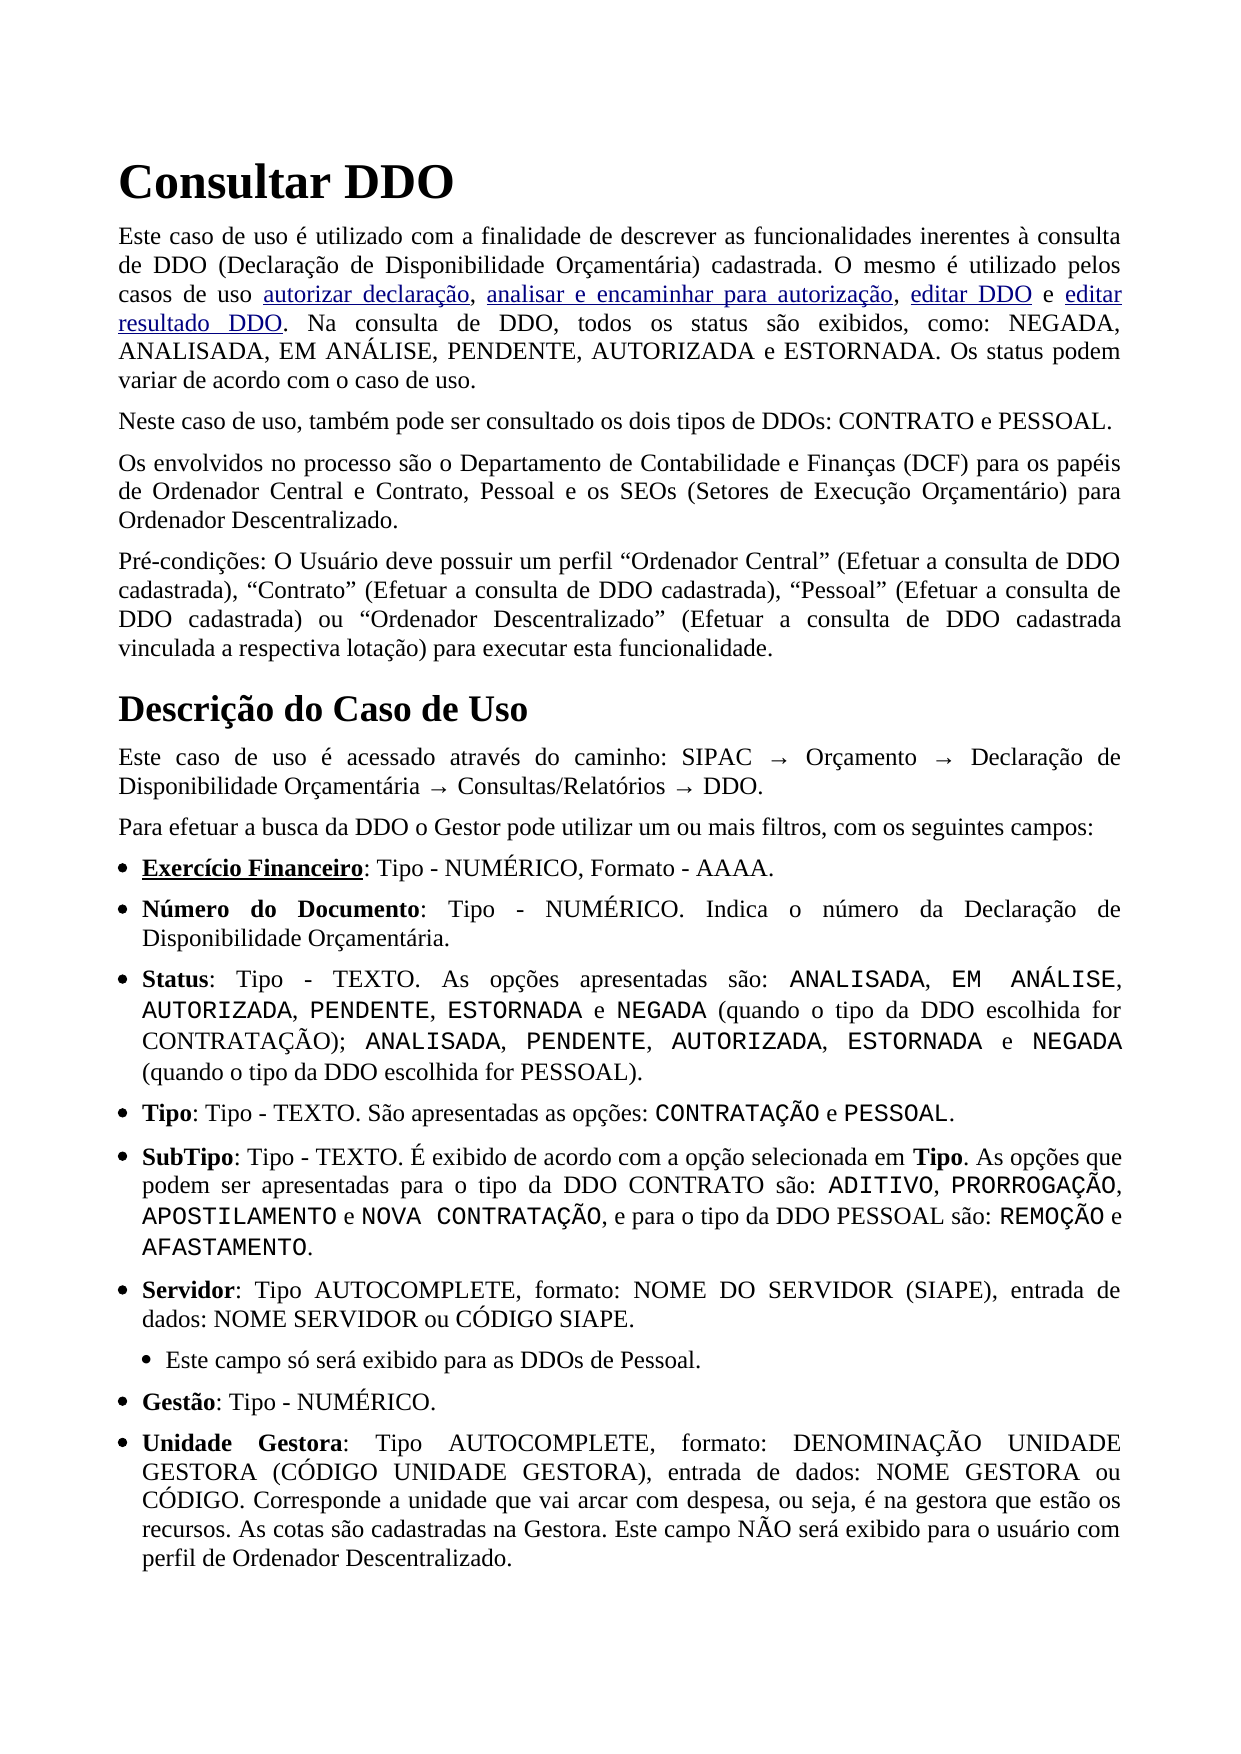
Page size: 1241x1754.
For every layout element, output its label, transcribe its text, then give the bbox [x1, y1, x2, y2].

list Unidade Gestora: Tipo AUTOCOMPLETE, formato: DENOMINAÇÃO UNIDADE GESTORA (CÓDIGO UNIDADE GESTORA), entrada de dados: NOME GESTORA ou CÓDIGO. Corresponde a unidade que vai arcar com despesa, ou seja, é na gestora que estão os recursos. As cotas são cadastradas na Gestora. Este campo NÃO será exibido para o usuário com perfil de Ordenador Descentralizado. [118, 1428, 1122, 1572]
text Para efetuar a busca da DDO o Gestor pode utilizar um ou mais filtros, com os seguintes campos: [118, 812, 1122, 841]
text Neste caso de uso, também pode ser consultado os dois tipos de DDOs: CONTRATO e PESSOAL. [118, 406, 1122, 435]
list Exercício Financeiro: Tipo - NUMÉRICO, Formato - AAAA. [118, 853, 1122, 882]
list SubTipo: Tipo - TEXTO. É exibido de acordo com a opção selecionada em Tipo. As opções que podem ser apresentadas para o tipo da DDO CONTRATO são: ADITIVO, PRORROGAÇÃO, APOSTILAMENTO e NOVA CONTRATAÇÃO, e para o tipo da DDO PESSOAL são: REMOÇÃO e AFASTAMENTO. [118, 1142, 1122, 1263]
text Os envolvidos no processo são o Departamento de Contabilidade e Finanças (DCF) para os papéis de Ordenador Central e Contrato, Pessoal e os SEOs (Setores de Execução Orçamentário) para Ordenador Descentralizado. [118, 448, 1122, 534]
subtitle Consultar DDO [118, 151, 1122, 209]
list Número do Documento: Tipo - NUMÉRICO. Indica o número da Declaração de Disponibilidade Orçamentária. [118, 894, 1122, 952]
list Este campo só será exibido para as DDOs de Pessoal. [142, 1345, 1122, 1374]
subtitle Descrição do Caso de Uso [118, 686, 1122, 729]
list Tipo: Tipo - TEXTO. São apresentadas as opções: CONTRATAÇÃO e PESSOAL. [118, 1098, 1122, 1129]
list Servidor: Tipo AUTOCOMPLETE, formato: NOME DO SERVIDOR (SIAPE), entrada de dados: NOME SERVIDOR ou CÓDIGO SIAPE. [118, 1275, 1122, 1333]
text Este caso de uso é acessado através do caminho: SIPAC → Orçamento → Declaração de Disponibilidade Orçamentária → Consultas/Relatórios → DDO. [118, 742, 1122, 799]
text Pré-condições: O Usuário deve possuir um perfil “Ordenador Central” (Efetuar a consulta de DDO cadastrada), “Contrato” (Efetuar a consulta de DDO cadastrada), “Pessoal” (Efetuar a consulta de DDO cadastrada) ou “Ordenador Descentralizado” (Efetuar a consulta de DDO cadastrada vinculada a respectiva lotação) para executar esta funcionalidade. [118, 546, 1122, 661]
list Status: Tipo - TEXTO. As opções apresentadas são: ANALISADA, EM ANÁLISE, AUTORIZADA, PENDENTE, ESTORNADA e NEGADA (quando o tipo da DDO escolhida for CONTRATAÇÃO); ANALISADA, PENDENTE, AUTORIZADA, ESTORNADA e NEGADA (quando o tipo da DDO escolhida for PESSOAL). [118, 964, 1122, 1086]
list Gestão: Tipo - NUMÉRICO. [118, 1387, 1122, 1415]
text Este caso de uso é utilizado com a finalidade de descrever as funcionalidades inerentes à consulta de DDO (Declaração de Disponibilidade Orçamentária) cadastrada. O mesmo é utilizado pelos casos de uso autorizar declaração, analisar e encaminhar para autorização, editar DDO e editar resultado DDO. Na consulta de DDO, todos os status são exibidos, como: NEGADA, ANALISADA, EM ANÁLISE, PENDENTE, AUTORIZADA e ESTORNADA. Os status podem variar de acordo com o caso de uso. [118, 221, 1122, 394]
